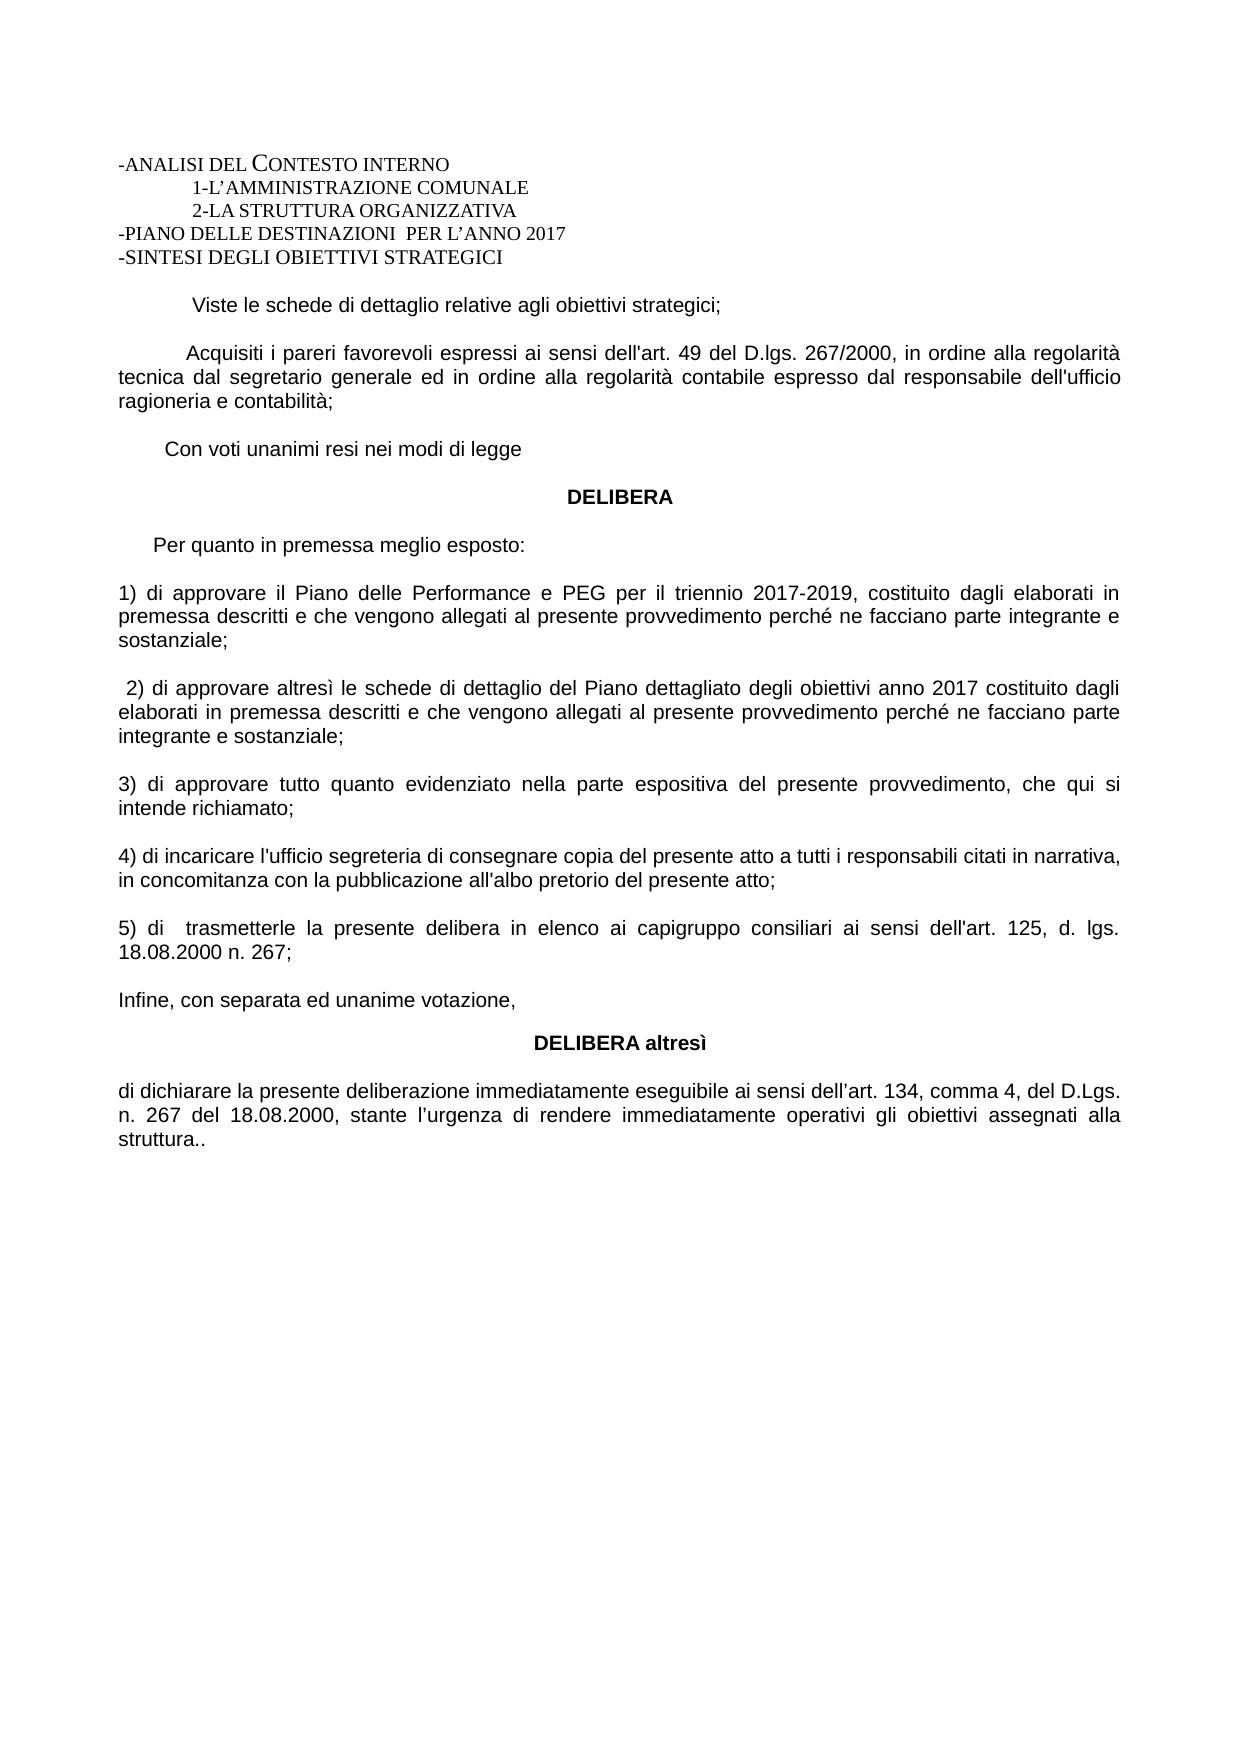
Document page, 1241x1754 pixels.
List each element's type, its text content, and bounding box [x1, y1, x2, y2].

text 2) di approvare altresì le schede di dettaglio del Piano dettagliato degli obiettivi anno 2017 costituito dagli elaborati in premessa descritti e che vengono allegati al presente provvedimento perché ne facciano parte integrante e sostanziale; [118, 676, 1122, 748]
text di dichiarare la presente deliberazione immediatamente eseguibile ai sensi dell’art. 134, comma 4, del D.Lgs. n. 267 del 18.08.2000, stante l’urgenza di rendere immediatamente operativi gli obiettivi assegnati alla struttura.. [118, 1079, 1122, 1151]
text -SINTESI DEGLI OBIETTIVI STRATEGICI [118, 245, 1122, 269]
text DELIBERA altresì [118, 1031, 1122, 1055]
text DELIBERA [118, 484, 1122, 508]
text 2-LA STRUTTURA ORGANIZZATIVA [118, 199, 1122, 222]
text Acquisiti i pareri favorevoli espressi ai sensi dell'art. 49 del D.lgs. 267/2000, in ordine alla regolarità tecnica dal segretario generale ed in ordine alla regolarità contabile espresso dal responsabile dell'ufficio ragioneria e contabilità; [118, 341, 1122, 413]
text Con voti unanimi resi nei modi di legge [118, 437, 1122, 461]
text 5) di trasmetterle la presente delibera in elenco ai capigruppo consiliari ai sensi dell'art. 125, d. lgs. 18.08.2000 n. 267; [118, 916, 1122, 964]
text 4) di incaricare l'ufficio segreteria di consegnare copia del presente atto a tutti i responsabili citati in narrativa, in concomitanza con la pubblicazione all'albo pretorio del presente atto; [118, 844, 1122, 892]
text 1) di approvare il Piano delle Performance e PEG per il triennio 2017-2019, costituito dagli elaborati in premessa descritti e che vengono allegati al presente provvedimento perché ne facciano parte integrante e sostanziale; [118, 580, 1122, 652]
text Infine, con separata ed unanime votazione, [118, 988, 1122, 1012]
text Viste le schede di dettaglio relative agli obiettivi strategici; [118, 293, 1122, 317]
text Per quanto in premessa meglio esposto: [118, 532, 1122, 556]
text -ANALISI DEL CONTESTO INTERNO [118, 148, 1122, 176]
text 1-L’AMMINISTRAZIONE COMUNALE [118, 176, 1122, 199]
text -PIANO DELLE DESTINAZIONI PER L’ANNO 2017 [118, 222, 1122, 245]
text 3) di approvare tutto quanto evidenziato nella parte espositiva del presente provvedimento, che qui si intende richiamato; [118, 772, 1122, 820]
